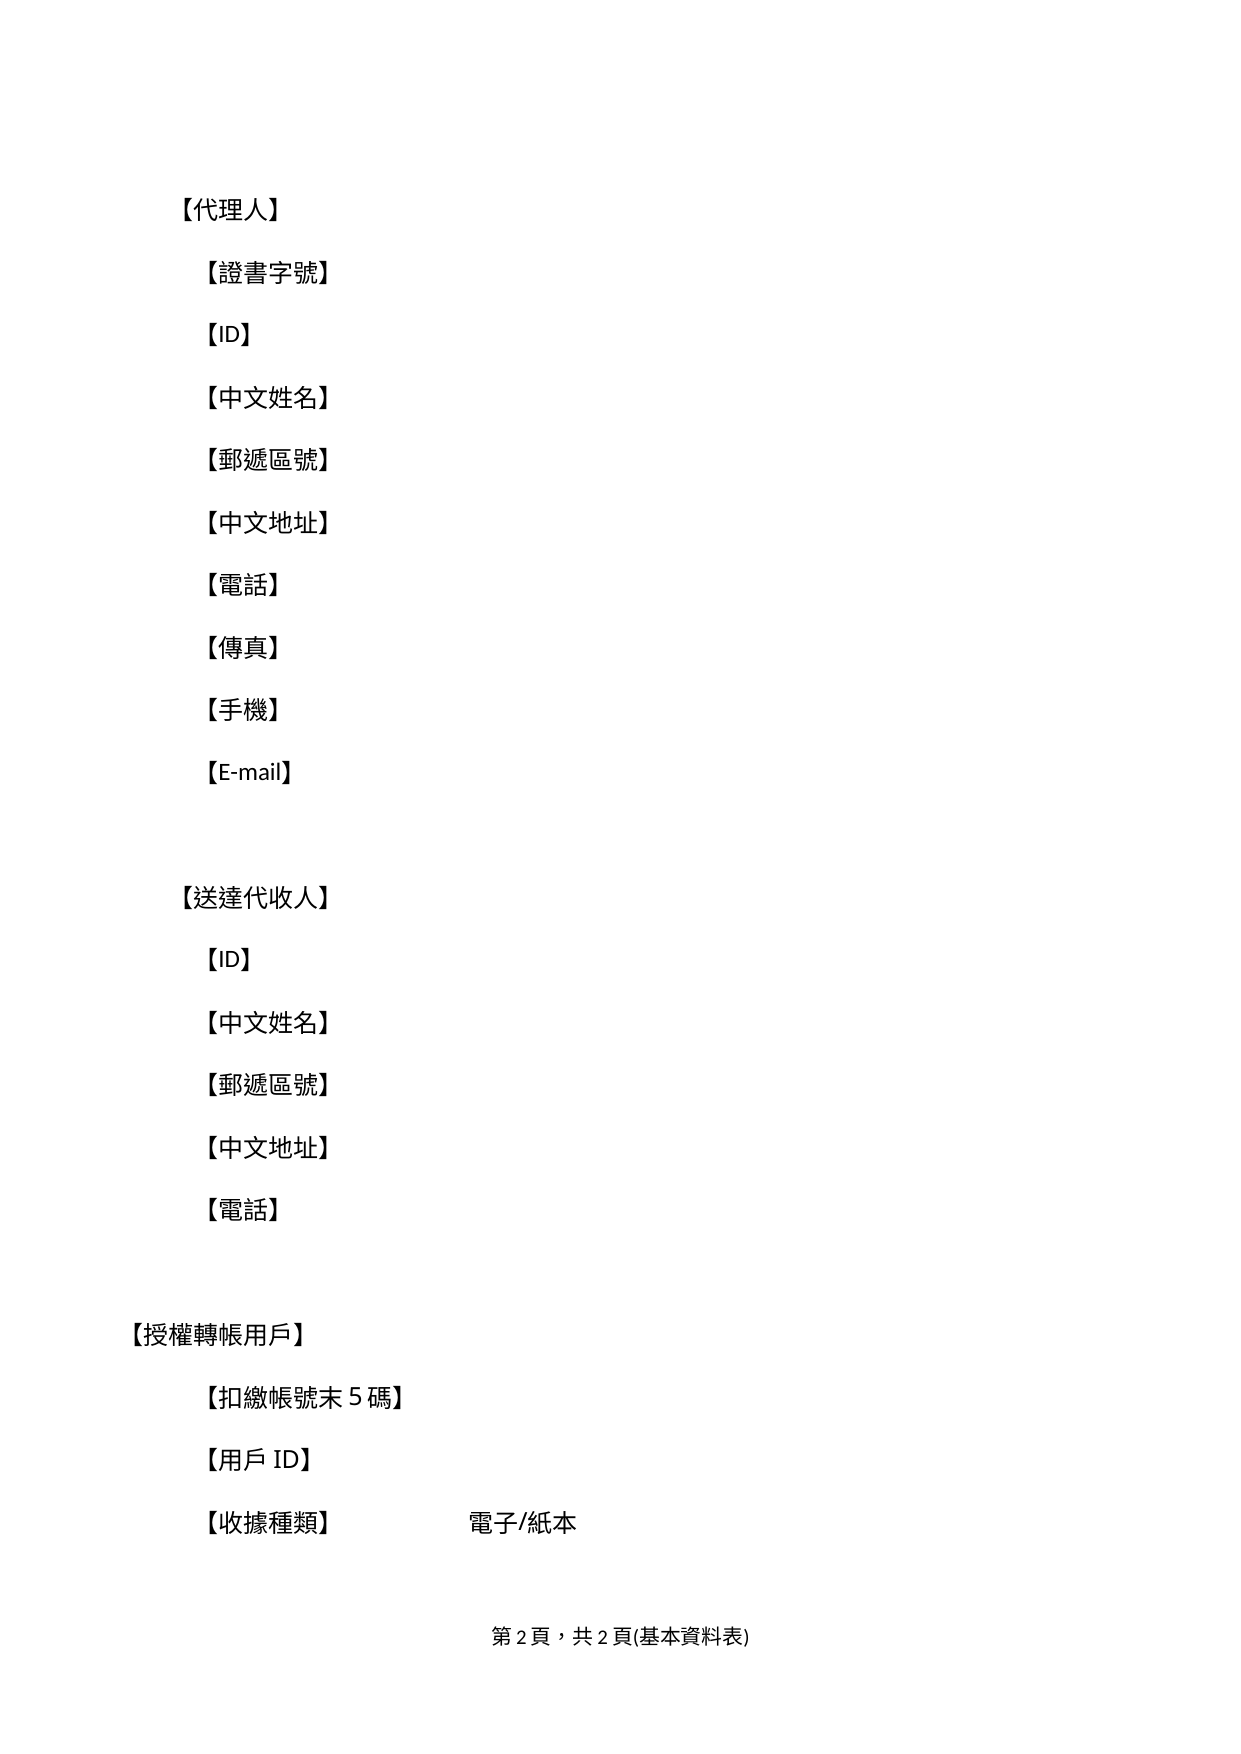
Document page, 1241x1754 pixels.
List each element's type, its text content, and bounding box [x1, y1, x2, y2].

text 【ID】 [118, 292, 1122, 354]
text 【證書字號】 [118, 229, 1122, 292]
text 【ID】 [118, 917, 1122, 979]
text 【電話】 [118, 1167, 1122, 1229]
text 【中文地址】 [118, 1104, 1122, 1167]
text 【送達代收人】 [118, 854, 1122, 917]
text 【扣繳帳號末5碼】 [118, 1354, 1122, 1417]
text 【中文姓名】 [118, 354, 1122, 417]
text 【用戶ID】 [118, 1417, 1122, 1479]
text 【E-mail】 [118, 729, 1122, 792]
text 【授權轉帳用戶】 [118, 1292, 1122, 1354]
text 【收據種類】 電子/紙本 [118, 1479, 1122, 1542]
text 【電話】 [118, 542, 1122, 604]
text 【傳真】 [118, 604, 1122, 667]
text 【中文姓名】 [118, 979, 1122, 1042]
text 【郵遞區號】 [118, 417, 1122, 479]
text 【手機】 [118, 667, 1122, 729]
text 【中文地址】 [118, 479, 1122, 542]
text 【郵遞區號】 [118, 1042, 1122, 1104]
text 【代理人】 [118, 167, 1122, 229]
